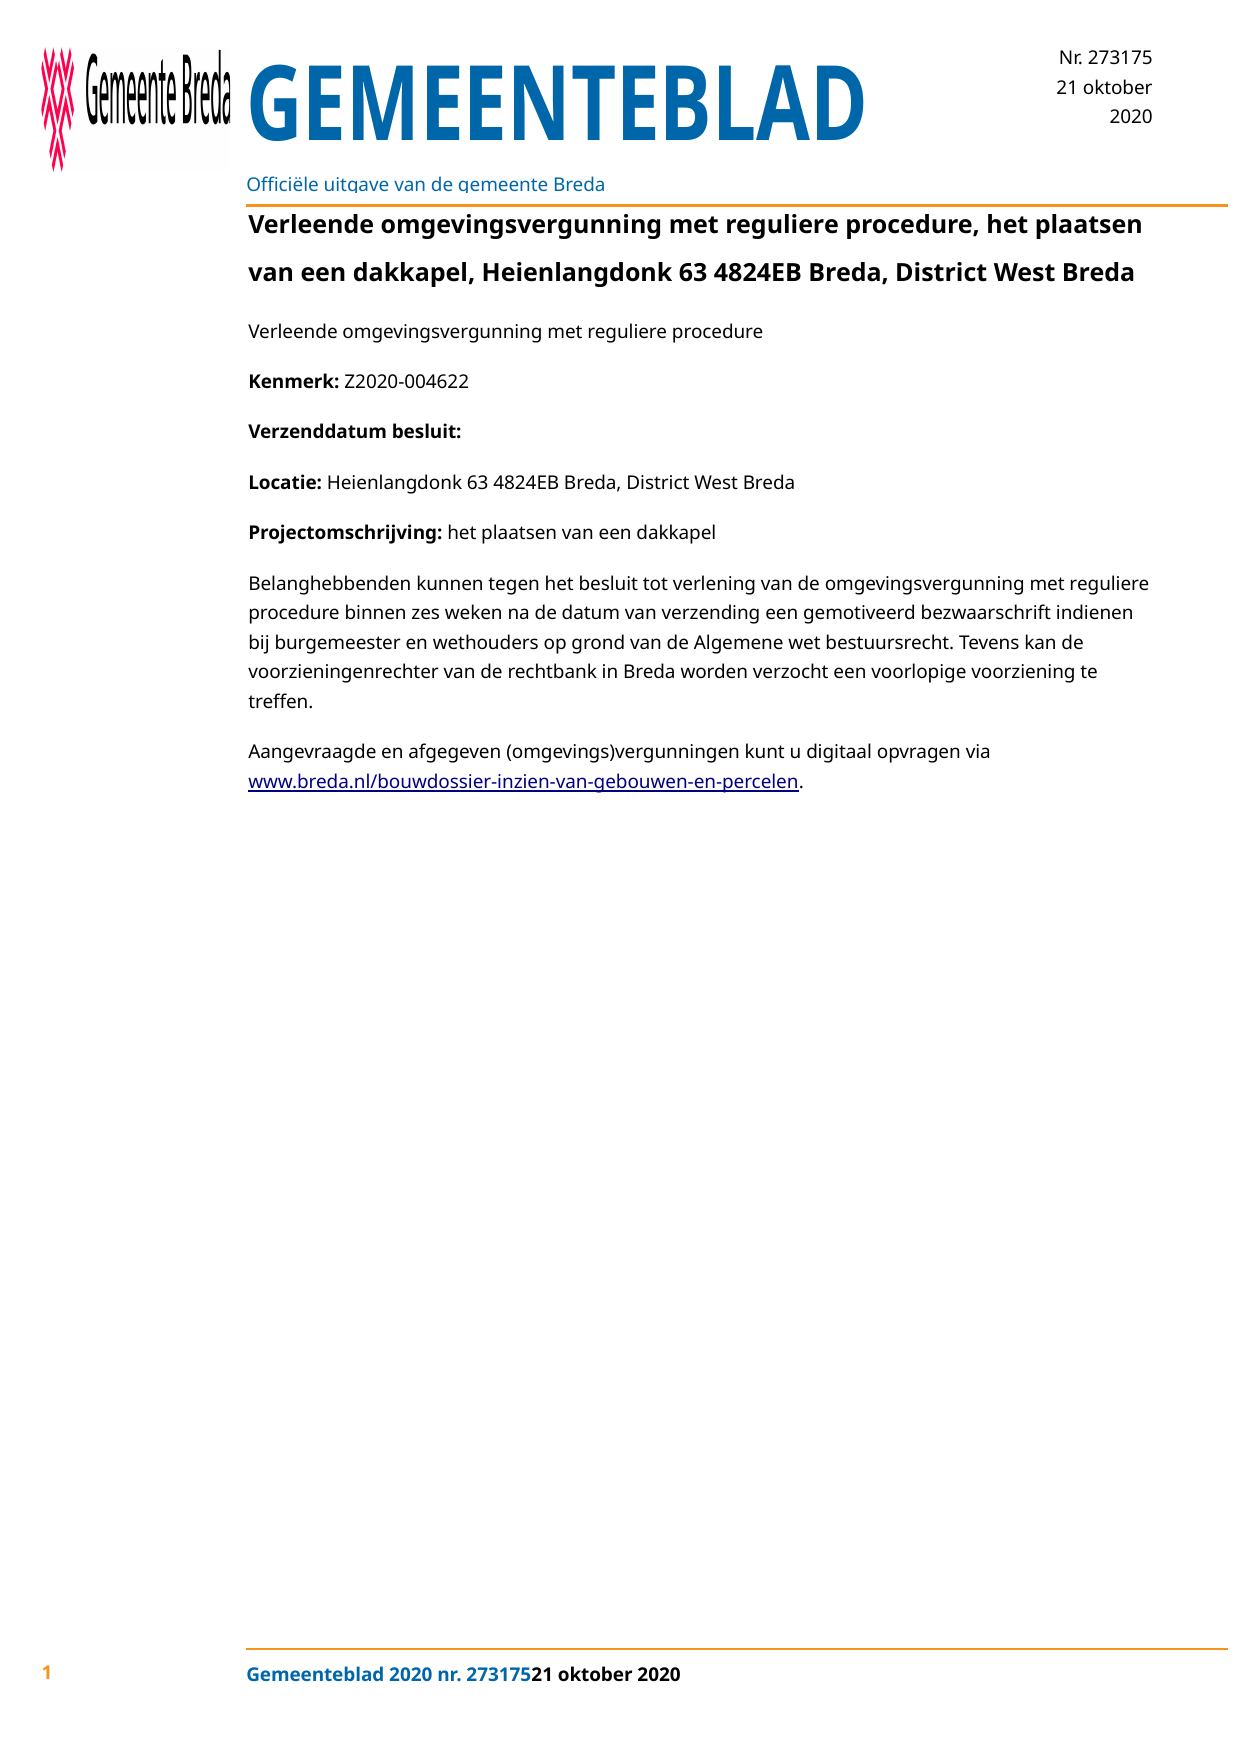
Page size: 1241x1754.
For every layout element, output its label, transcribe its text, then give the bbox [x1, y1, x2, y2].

text Verleende omgevingsvergunning met reguliere procedure, het plaatsen van een dakkapel, Heienlangdonk 63 4824EB Breda, District West Breda [248, 207, 1152, 288]
text Locatie: Heienlangdonk 63 4824EB Breda, District West Breda [248, 469, 1152, 495]
picture [41, 47, 231, 172]
text Verleende omgevingsvergunning met reguliere procedure [248, 318, 1152, 344]
text Belanghebbenden kunnen tegen het besluit tot verlening van de omgevingsvergunning met reguliere procedure binnen zes weken na de datum van verzending een gemotiveerd bezwaarschrift indienen bij burgemeester en wethouders op grond van de Algemene wet bestuursrecht. Tevens kan de voorzieningenrechter van de rechtbank in Breda worden verzocht een voorlopige voorziening te treffen. [248, 570, 1152, 714]
text Projectomschrijving: het plaatsen van een dakkapel [248, 519, 1152, 545]
text Verzenddatum besluit: [248, 419, 1152, 444]
text Aangevraagde en afgegeven (omgevings)vergunningen kunt u digitaal opvragen via www.breda.nl/bouwdossier-inzien-van-gebouwen-en-percelen. [248, 739, 1152, 794]
text Kenmerk: Z2020-004622 [248, 368, 1152, 394]
